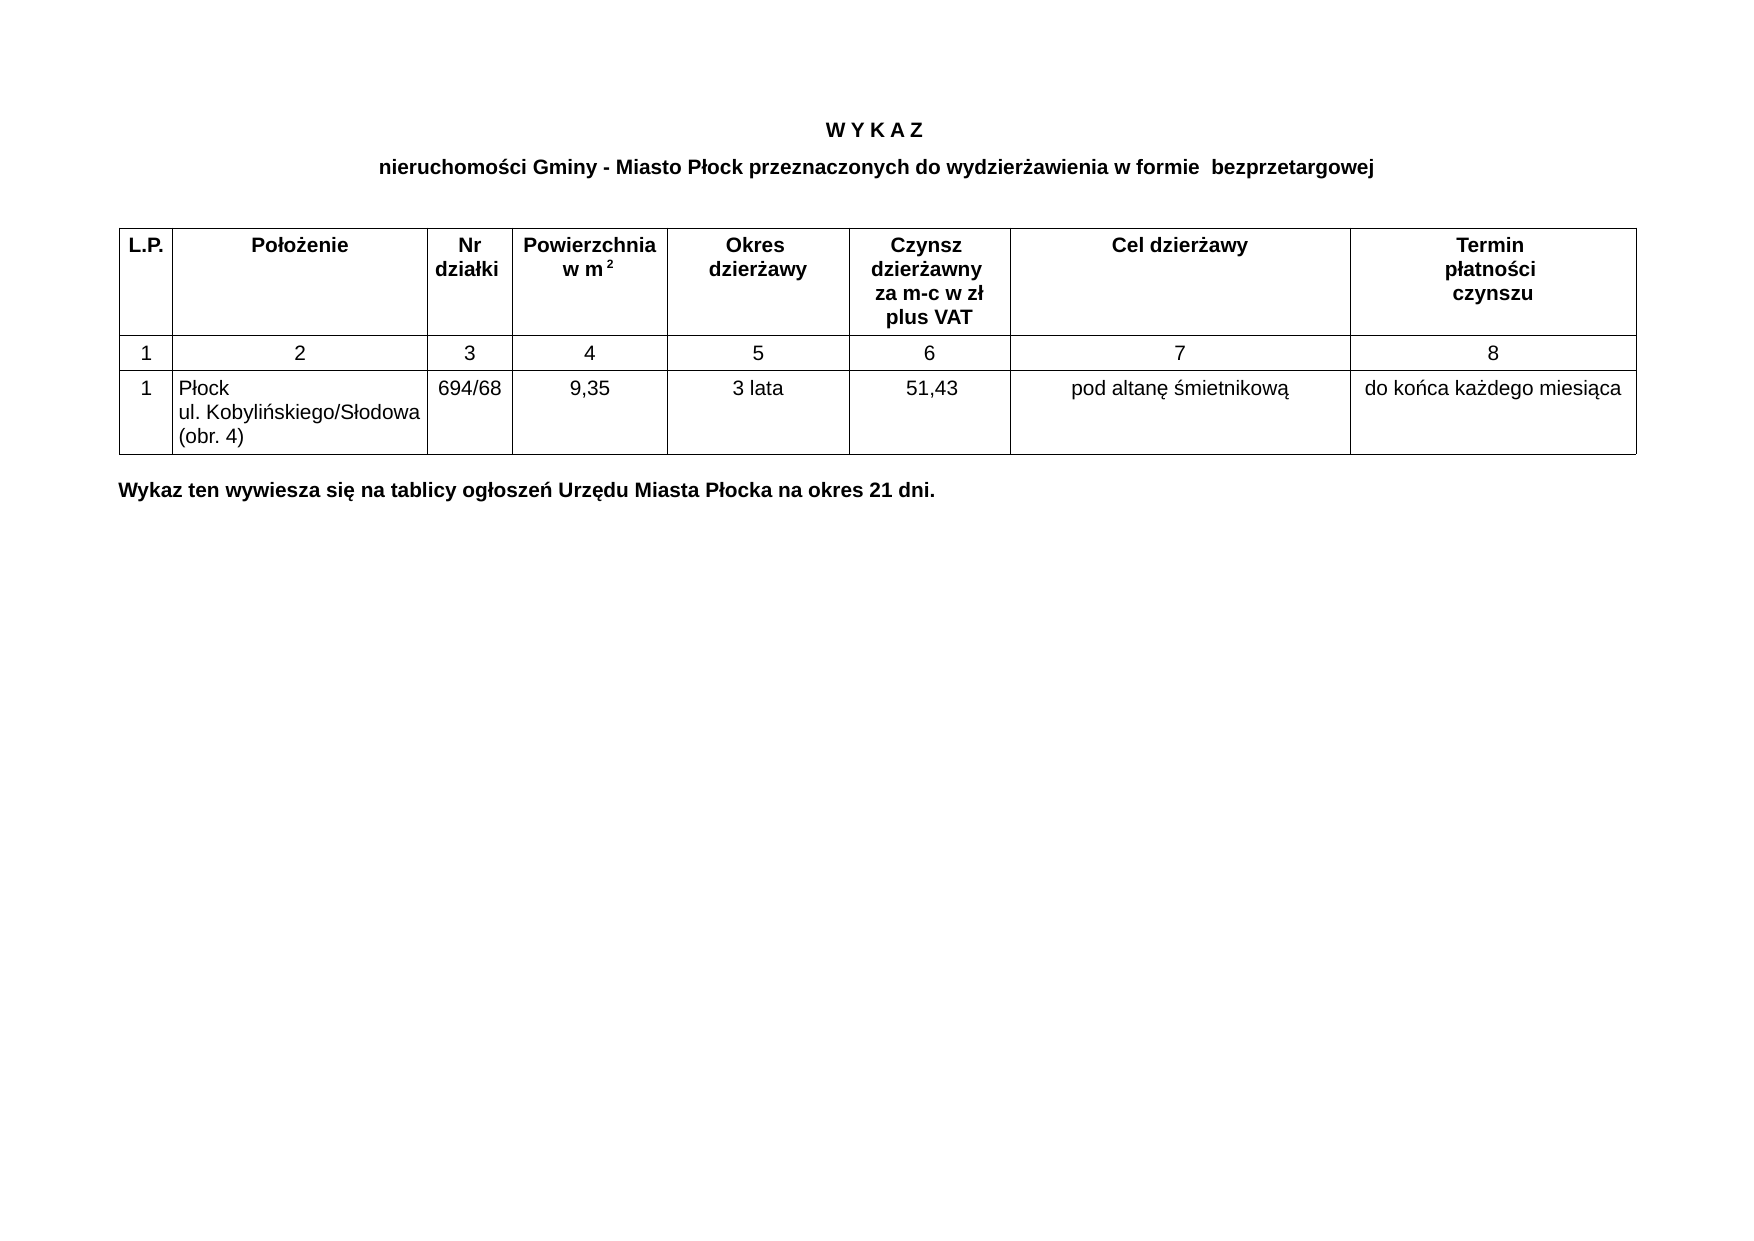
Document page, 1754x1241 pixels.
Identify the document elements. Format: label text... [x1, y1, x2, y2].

table_header Położenie [173, 229, 427, 335]
text nieruchomości Gminy - Miasto Płock przeznaczonych do wydzierżawienia w formie bezprzetargowej [118, 154, 1636, 178]
table_cell 7 [1011, 336, 1350, 370]
table_cell 9,35 [513, 371, 667, 454]
text W Y K A Z [118, 118, 1636, 142]
text Wykaz ten wywiesza się na tablicy ogłoszeń Urzędu Miasta Płocka na okres 21 dni. [118, 478, 1636, 502]
table_header Powierzchnia w m 2 [513, 229, 667, 335]
table_cell pod altanę śmietnikową [1011, 371, 1350, 454]
table_header L.P. [120, 229, 172, 335]
table_cell 5 [668, 336, 849, 370]
table_cell 1 [120, 336, 172, 370]
table_cell 51,43 [850, 371, 1010, 454]
table_cell 1 [120, 371, 172, 454]
table_cell 6 [850, 336, 1010, 370]
table_header Cel dzierżawy [1011, 229, 1350, 335]
table_cell 3 lata [668, 371, 849, 454]
table_header Nr działki [428, 229, 512, 335]
table_cell 2 [173, 336, 427, 370]
table_cell 8 [1351, 336, 1636, 370]
table_cell 3 [428, 336, 512, 370]
table_cell do końca każdego miesiąca [1351, 371, 1636, 454]
table_cell 4 [513, 336, 667, 370]
table_header Okres dzierżawy [668, 229, 849, 335]
table_cell Płock ul. Kobylińskiego/Słodowa (obr. 4) [173, 371, 427, 454]
table_header Termin płatności czynszu [1351, 229, 1636, 335]
table_header Czynsz dzierżawny za m-c w zł plus VAT [850, 229, 1010, 335]
table_cell 694/68 [428, 371, 512, 454]
